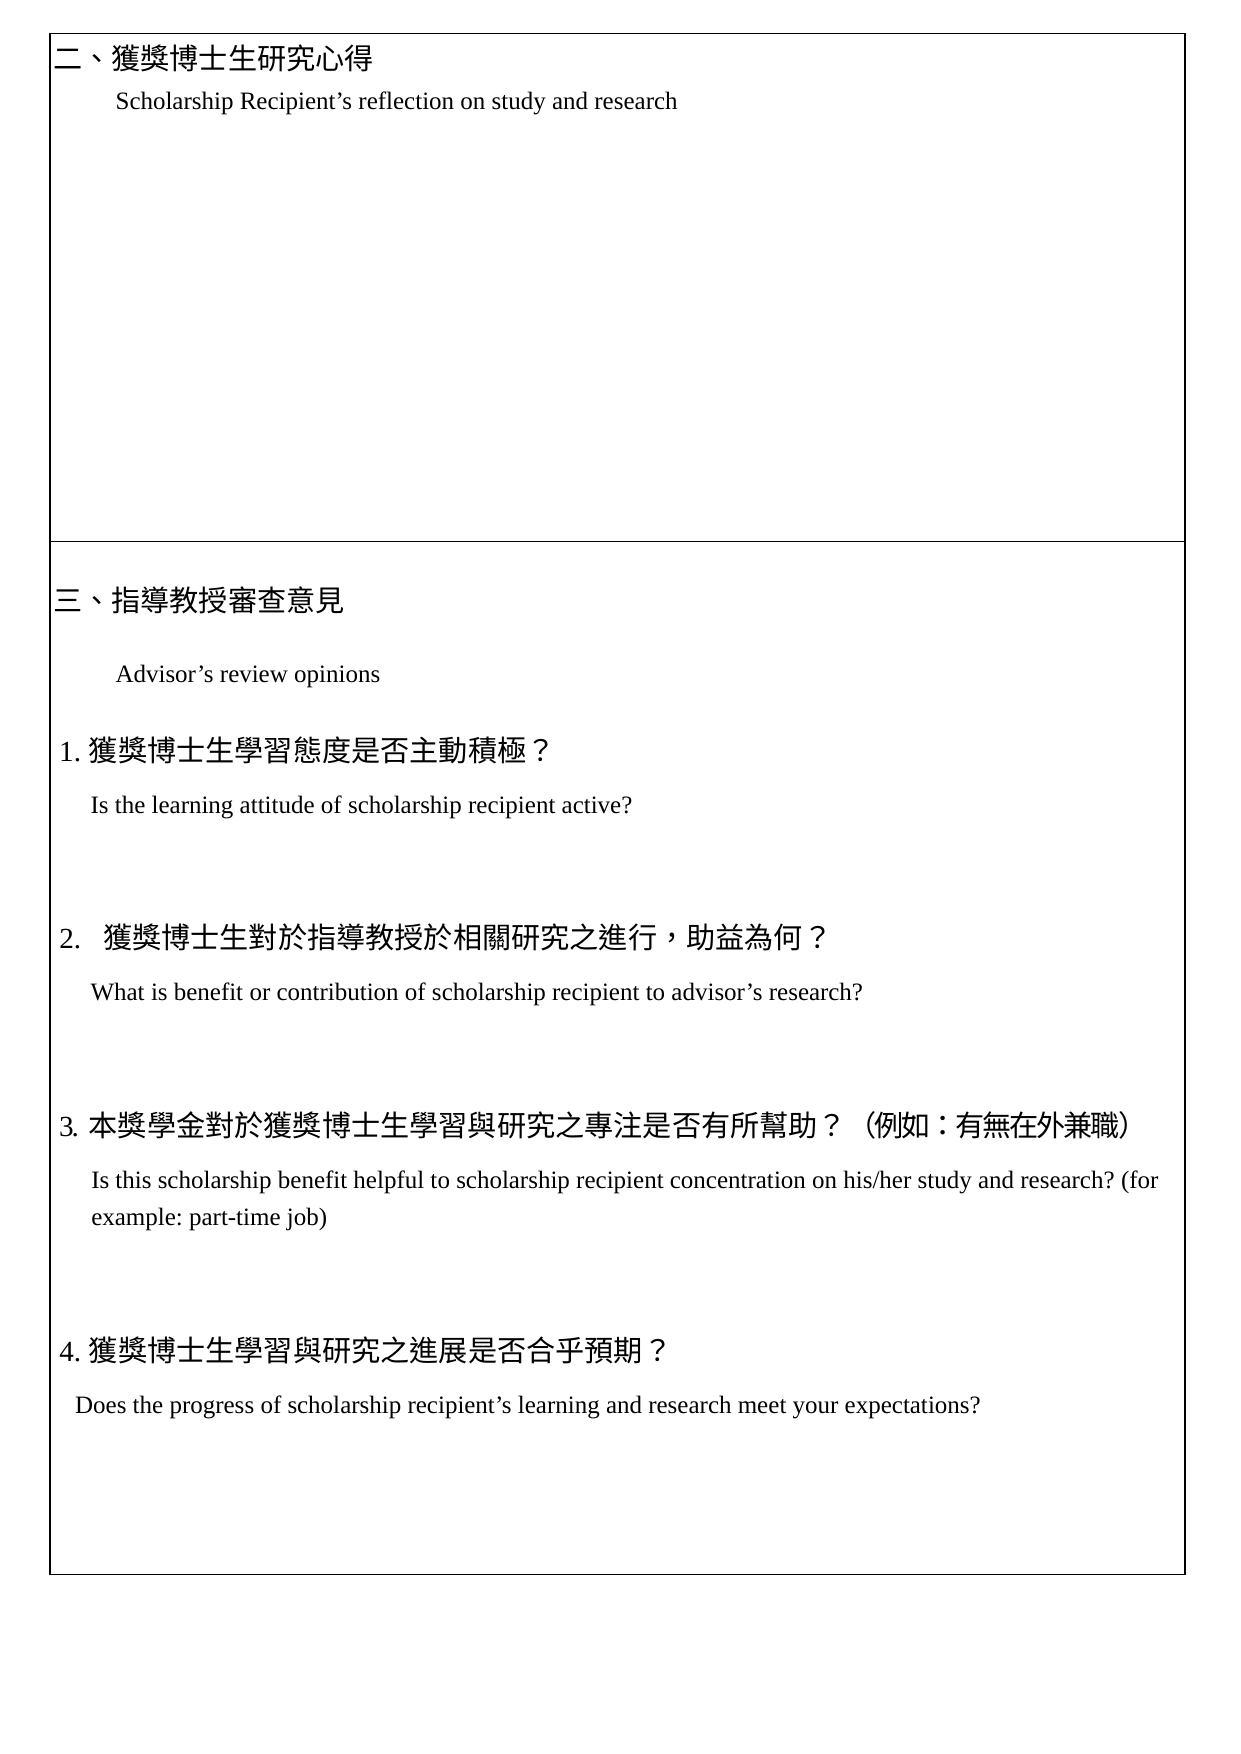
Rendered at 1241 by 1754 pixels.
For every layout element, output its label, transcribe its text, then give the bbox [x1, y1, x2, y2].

table_cell 三、指導教授審查意見 Advisor’s review opinions 獲獎博士生學習態度是否主動積極？ Is the learning attitude of scholarship recipient active? 獲獎博士生對於指導教授於相關研究之進行，助益為何？ What is benefit or contribution of scholarship recipient to advisor’s research? 本獎學金對於獲獎博士生學習與研究之專注是否有所幫助？（例如：有無在外兼職） Is this scholarship benefit helpful to scholarship recipient concentration on his/her study and research? (for example: part-time job) 獲獎博士生學習與研究之進展是否合乎預期？ Does the progress of scholarship recipient’s learning and research meet your expectations? [51, 542, 1184, 1573]
table_cell 二、獲獎博士生研究心得 Scholarship Recipient’s reflection on study and research [51, 34, 1184, 541]
